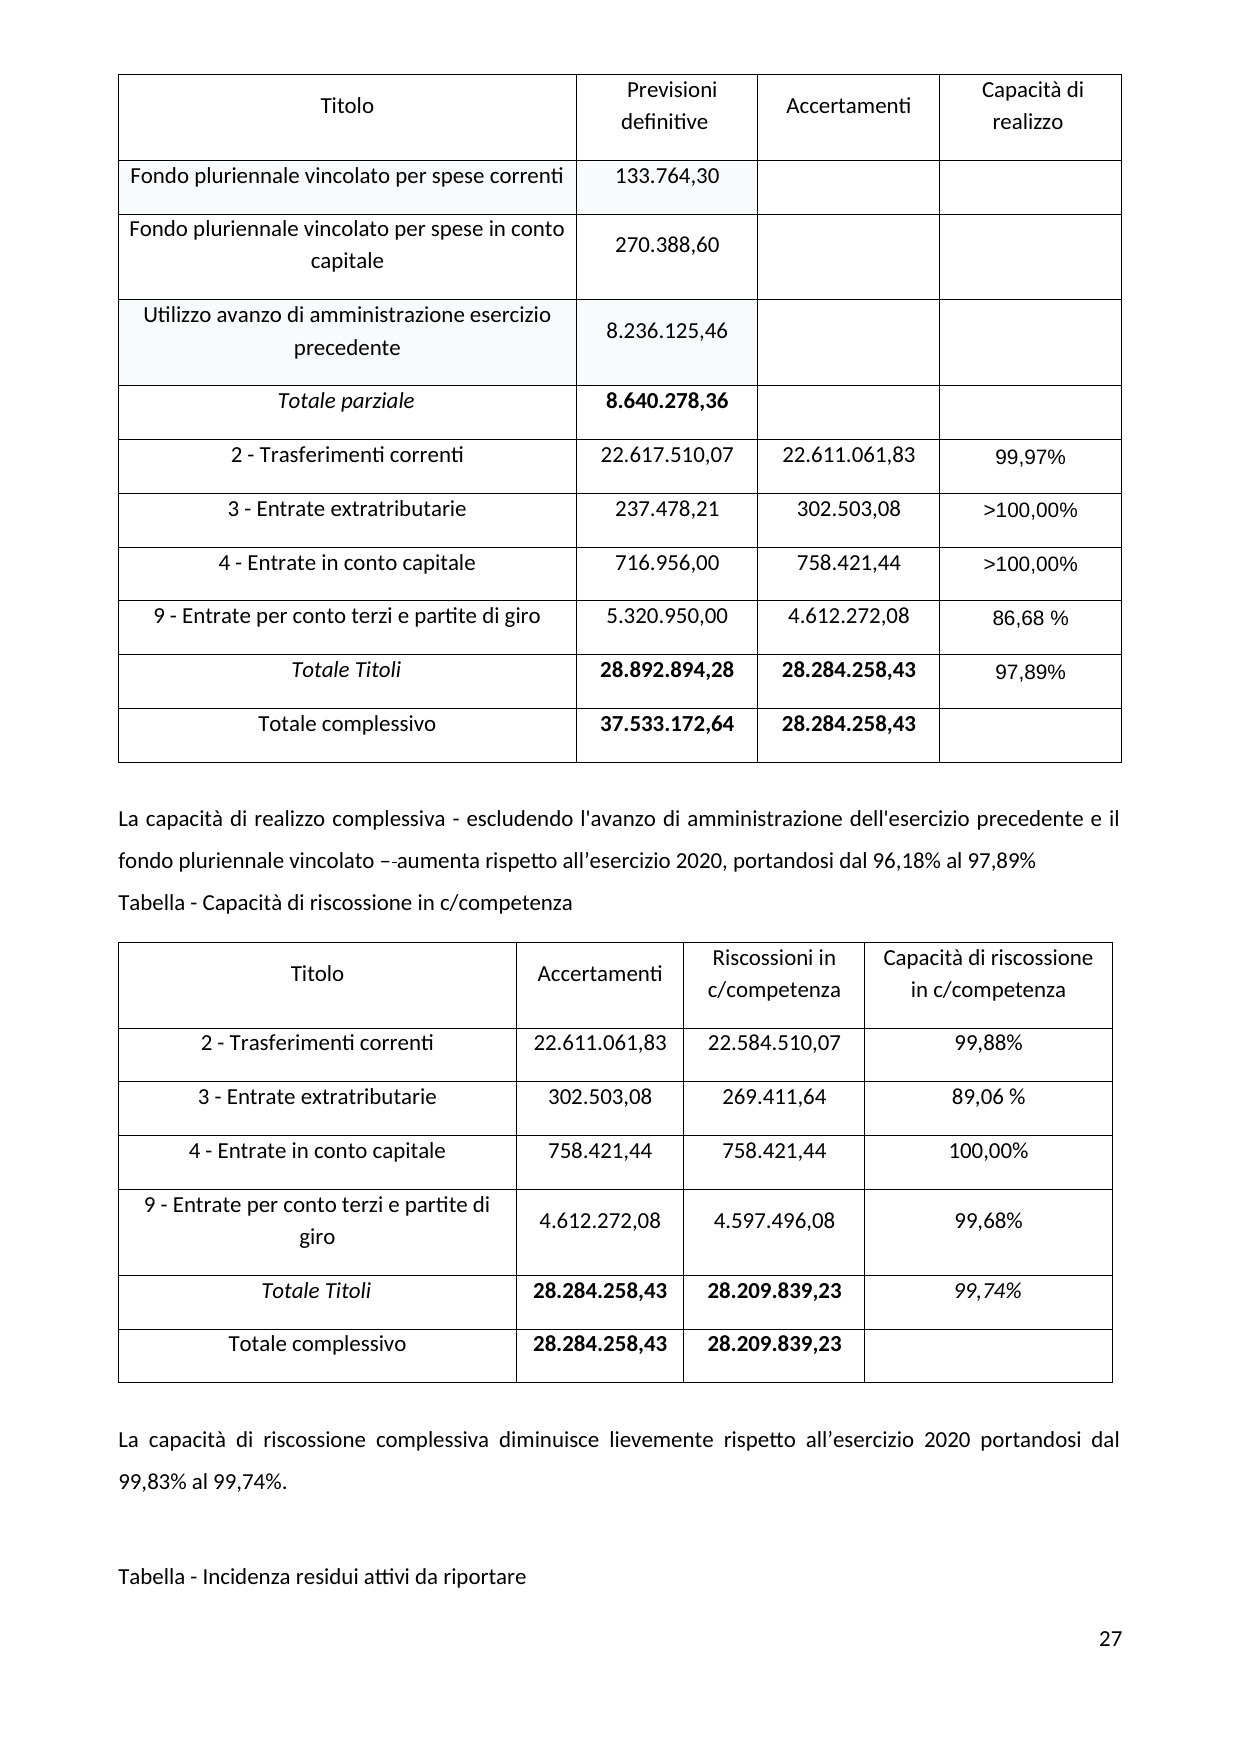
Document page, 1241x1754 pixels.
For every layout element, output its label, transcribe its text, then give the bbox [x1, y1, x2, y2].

table_cell 2 - Trasferimenti correnti [119, 1029, 516, 1081]
table_cell 100,00% [865, 1136, 1112, 1189]
table_cell 22.617.510,07 [577, 440, 757, 493]
subtitle La capacità di riscossione complessiva diminuisce lievemente rispetto all’esercizio 2020 portandosi dal 99,83% al 99,74%. [118, 1425, 1122, 1495]
table_cell 8.236.125,46 [577, 300, 757, 385]
table_cell 22.584.510,07 [684, 1029, 864, 1081]
table_cell Fondo pluriennale vincolato per spese correnti [119, 161, 576, 213]
table_cell 28.284.258,43 [758, 709, 939, 762]
table_cell Utilizzo avanzo di amministrazione esercizio precedente [119, 300, 576, 385]
table_header Accertamenti [517, 943, 683, 1027]
table_cell [940, 215, 1121, 299]
table_header Capacità di riscossione in c/competenza [865, 943, 1112, 1027]
table_cell 716.956,00 [577, 548, 757, 600]
table_cell [758, 300, 939, 385]
table_cell >100,00% [940, 548, 1121, 600]
table_cell 3 - Entrate extratributarie [119, 1082, 516, 1135]
table_cell 758.421,44 [517, 1136, 683, 1189]
table_cell 270.388,60 [577, 215, 757, 299]
table_cell 133.764,30 [577, 161, 757, 213]
table_cell 2 - Trasferimenti correnti [119, 440, 576, 493]
table_cell [940, 709, 1121, 762]
table_cell 4 - Entrate in conto capitale [119, 548, 576, 600]
table_cell 9 - Entrate per conto terzi e partite di giro [119, 1190, 516, 1275]
table_cell 4 - Entrate in conto capitale [119, 1136, 516, 1189]
table_cell Totale Titoli [119, 655, 576, 708]
table_cell 28.209.839,23 [684, 1276, 864, 1328]
table_cell 302.503,08 [758, 494, 939, 547]
table_cell 86,68 % [940, 601, 1121, 654]
table_cell >100,00% [940, 494, 1121, 547]
table_cell 28.284.258,43 [517, 1330, 683, 1382]
table_header Titolo [119, 75, 576, 160]
table_cell 4.597.496,08 [684, 1190, 864, 1275]
table_header Riscossioni in c/competenza [684, 943, 864, 1027]
table_cell Totale complessivo [119, 1330, 516, 1382]
table_cell 9 - Entrate per conto terzi e partite di giro [119, 601, 576, 654]
table_header Previsioni definitive [577, 75, 757, 160]
table_header Accertamenti [758, 75, 939, 160]
table_cell 22.611.061,83 [758, 440, 939, 493]
table_cell 99,97% [940, 440, 1121, 493]
table_header Capacità di realizzo [940, 75, 1121, 160]
subtitle La capacità di realizzo complessiva - escludendo l'avanzo di amministrazione dell'esercizio precedente e il fondo pluriennale vincolato – aumenta rispetto all’esercizio 2020, portandosi dal 96,18% al 97,89% [118, 804, 1122, 874]
table_cell 5.320.950,00 [577, 601, 757, 654]
table_cell 269.411,64 [684, 1082, 864, 1135]
table_cell [758, 215, 939, 299]
table_cell 99,68% [865, 1190, 1112, 1275]
table_cell [758, 161, 939, 213]
table_cell Totale Titoli [119, 1276, 516, 1328]
table_cell 28.284.258,43 [517, 1276, 683, 1328]
table_cell 758.421,44 [684, 1136, 864, 1189]
table_cell 99,74% [865, 1276, 1112, 1328]
table_cell [940, 300, 1121, 385]
table_cell 37.533.172,64 [577, 709, 757, 762]
table_header Titolo [119, 943, 516, 1027]
table_cell 22.611.061,83 [517, 1029, 683, 1081]
table_cell 4.612.272,08 [517, 1190, 683, 1275]
table_cell 4.612.272,08 [758, 601, 939, 654]
table_cell Totale parziale [119, 386, 576, 439]
table_cell Totale complessivo [119, 709, 576, 762]
table_cell 97,89% [940, 655, 1121, 708]
table_cell [758, 386, 939, 439]
table_cell [940, 386, 1121, 439]
table_cell 28.892.894,28 [577, 655, 757, 708]
table_cell [940, 161, 1121, 213]
table_cell 302.503,08 [517, 1082, 683, 1135]
table_cell 89,06 % [865, 1082, 1112, 1135]
table_cell 99,88% [865, 1029, 1112, 1081]
table_cell Fondo pluriennale vincolato per spese in conto capitale [119, 215, 576, 299]
table_cell [865, 1330, 1112, 1382]
table_cell 237.478,21 [577, 494, 757, 547]
table_cell 3 - Entrate extratributarie [119, 494, 576, 547]
table_cell 28.284.258,43 [758, 655, 939, 708]
text Tabella - Incidenza residui attivi da riportare [118, 1562, 1122, 1590]
table_cell 8.640.278,36 [577, 386, 757, 439]
text Tabella - Capacità di riscossione in c/competenza [118, 888, 1122, 917]
table_cell 758.421,44 [758, 548, 939, 600]
table_cell 28.209.839,23 [684, 1330, 864, 1382]
